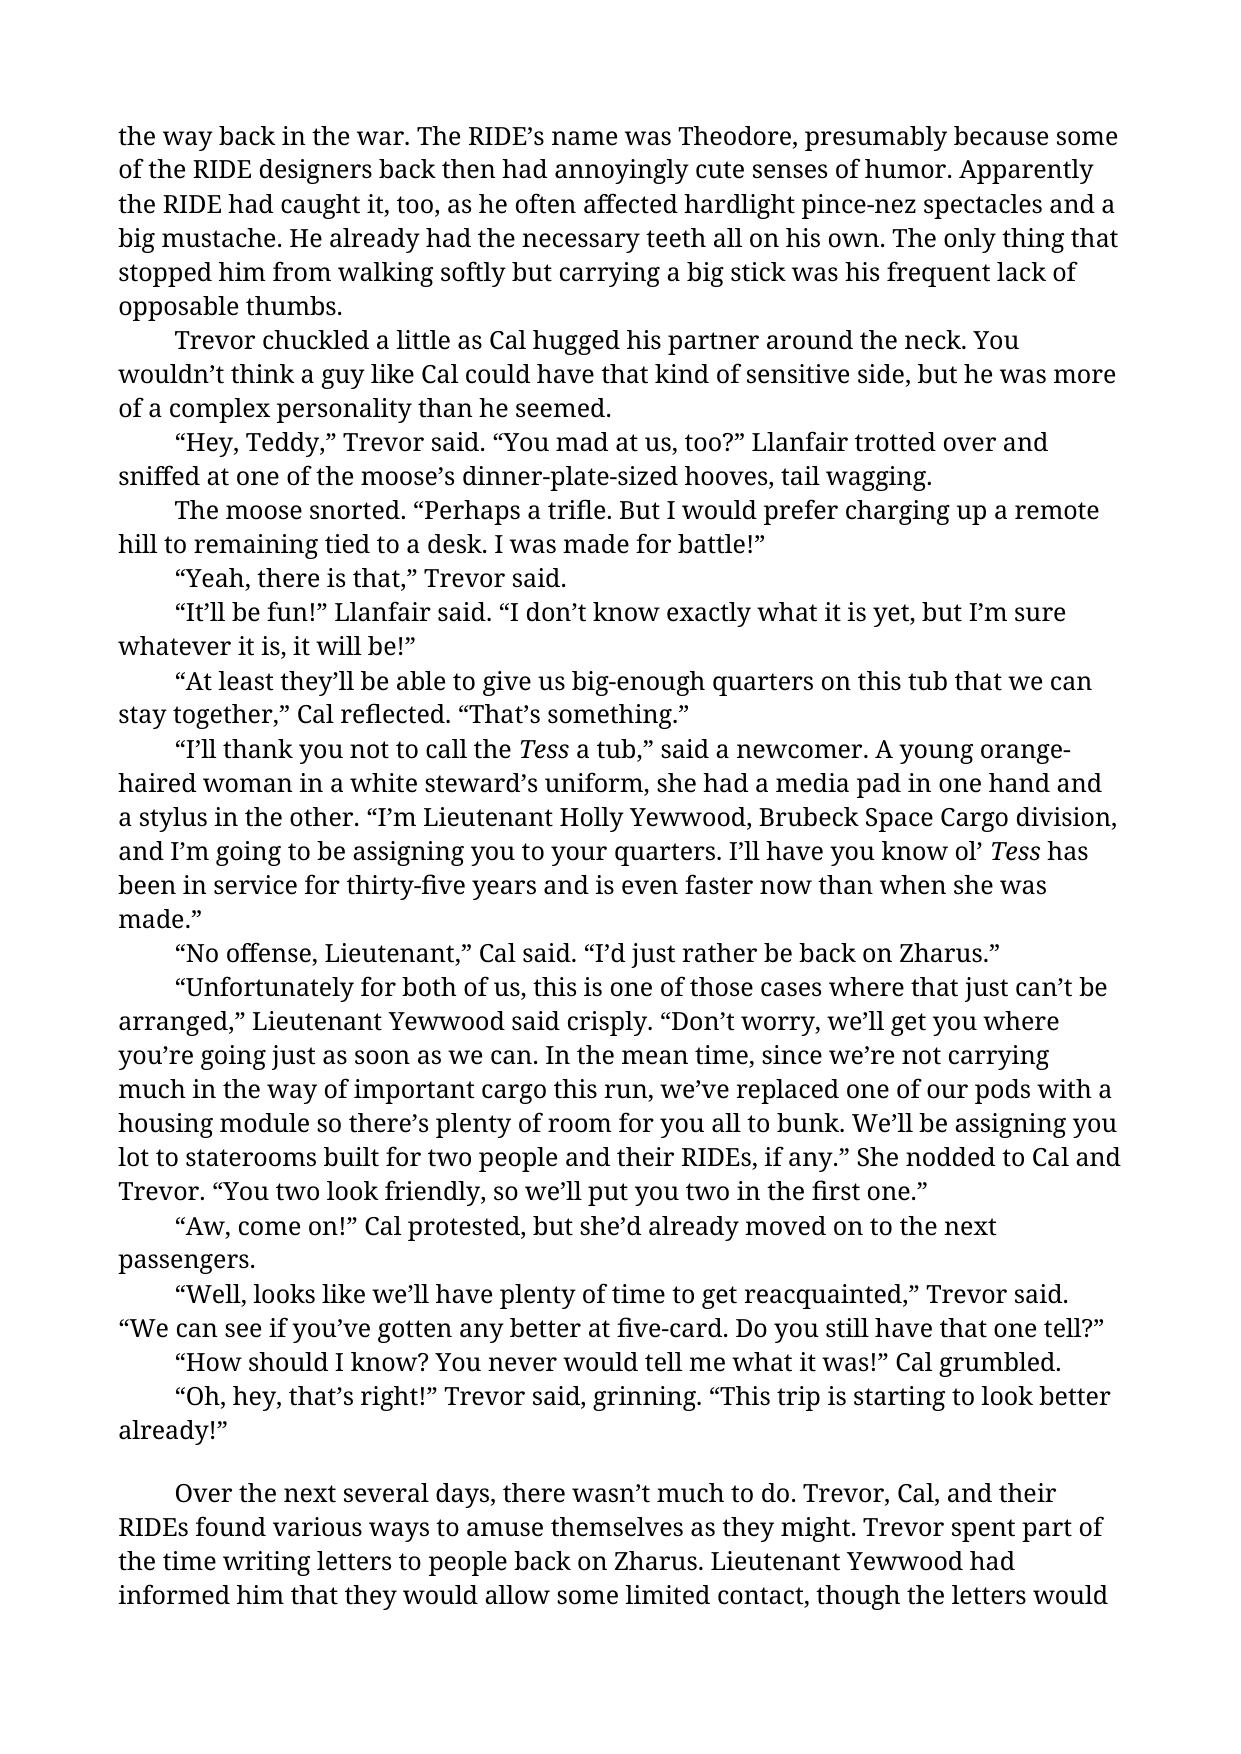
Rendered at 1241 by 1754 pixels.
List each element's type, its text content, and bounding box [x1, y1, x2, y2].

text “Yeah, there is that,” Trevor said. [118, 561, 1122, 595]
text the way back in the war. The RIDE’s name was Theodore, presumably because some of the RIDE designers back then had annoyingly cute senses of humor. Apparently the RIDE had caught it, too, as he often affected hardlight pince-nez spectacles and a big mustache. He already had the necessary teeth all on his own. The only thing that stopped him from walking softly but carrying a big stick was his frequent lack of opposable thumbs. [118, 118, 1122, 322]
text “It’ll be fun!” Llanfair said. “I don’t know exactly what it is yet, but I’m sure whatever it is, it will be!” [118, 595, 1122, 663]
text Trevor chuckled a little as Cal hugged his partner around the neck. You wouldn’t think a guy like Cal could have that kind of sensitive side, but he was more of a complex personality than he seemed. [118, 322, 1122, 425]
text “Well, looks like we’ll have plenty of time to get reacquainted,” Trevor said. “We can see if you’ve gotten any better at five-card. Do you still have that one tell?” [118, 1276, 1122, 1344]
text “Aw, come on!” Cal protested, but she’d already moved on to the next passengers. [118, 1208, 1122, 1276]
text “How should I know? You never would tell me what it was!” Cal grumbled. [118, 1344, 1122, 1378]
text “No offense, Lieutenant,” Cal said. “I’d just rather be back on Zharus.” [118, 936, 1122, 970]
text “I’ll thank you not to call the Tess a tub,” said a newcomer. A young orange-haired woman in a white steward’s uniform, she had a media pad in one hand and a stylus in the other. “I’m Lieutenant Holly Yewwood, Brubeck Space Cargo division, and I’m going to be assigning you to your quarters. I’ll have you know ol’ Tess has been in service for thirty-five years and is even faster now than when she was made.” [118, 731, 1122, 936]
text “Oh, hey, that’s right!” Trevor said, grinning. “This trip is starting to look better already!” [118, 1378, 1122, 1447]
text “Unfortunately for both of us, this is one of those cases where that just can’t be arranged,” Lieutenant Yewwood said crisply. “Don’t worry, we’ll get you where you’re going just as soon as we can. In the mean time, since we’re not carrying much in the way of important cargo this run, we’ve replaced one of our pods with a housing module so there’s plenty of room for you all to bunk. We’ll be assigning you lot to staterooms built for two people and their RIDEs, if any.” She nodded to Cal and Trevor. “You two look friendly, so we’ll put you two in the first one.” [118, 970, 1122, 1208]
text “Hey, Teddy,” Trevor said. “You mad at us, too?” Llanfair trotted over and sniffed at one of the moose’s dinner-plate-sized hooves, tail wagging. [118, 425, 1122, 493]
text Over the next several days, there wasn’t much to do. Trevor, Cal, and their RIDEs found various ways to amuse themselves as they might. Trevor spent part of the time writing letters to people back on Zharus. Lieutenant Yewwood had informed him that they would allow some limited contact, though the letters would [118, 1475, 1122, 1612]
text The moose snorted. “Perhaps a trifle. But I would prefer charging up a remote hill to remaining tied to a desk. I was made for battle!” [118, 493, 1122, 561]
text “At least they’ll be able to give us big-enough quarters on this tub that we can stay together,” Cal reflected. “That’s something.” [118, 663, 1122, 731]
